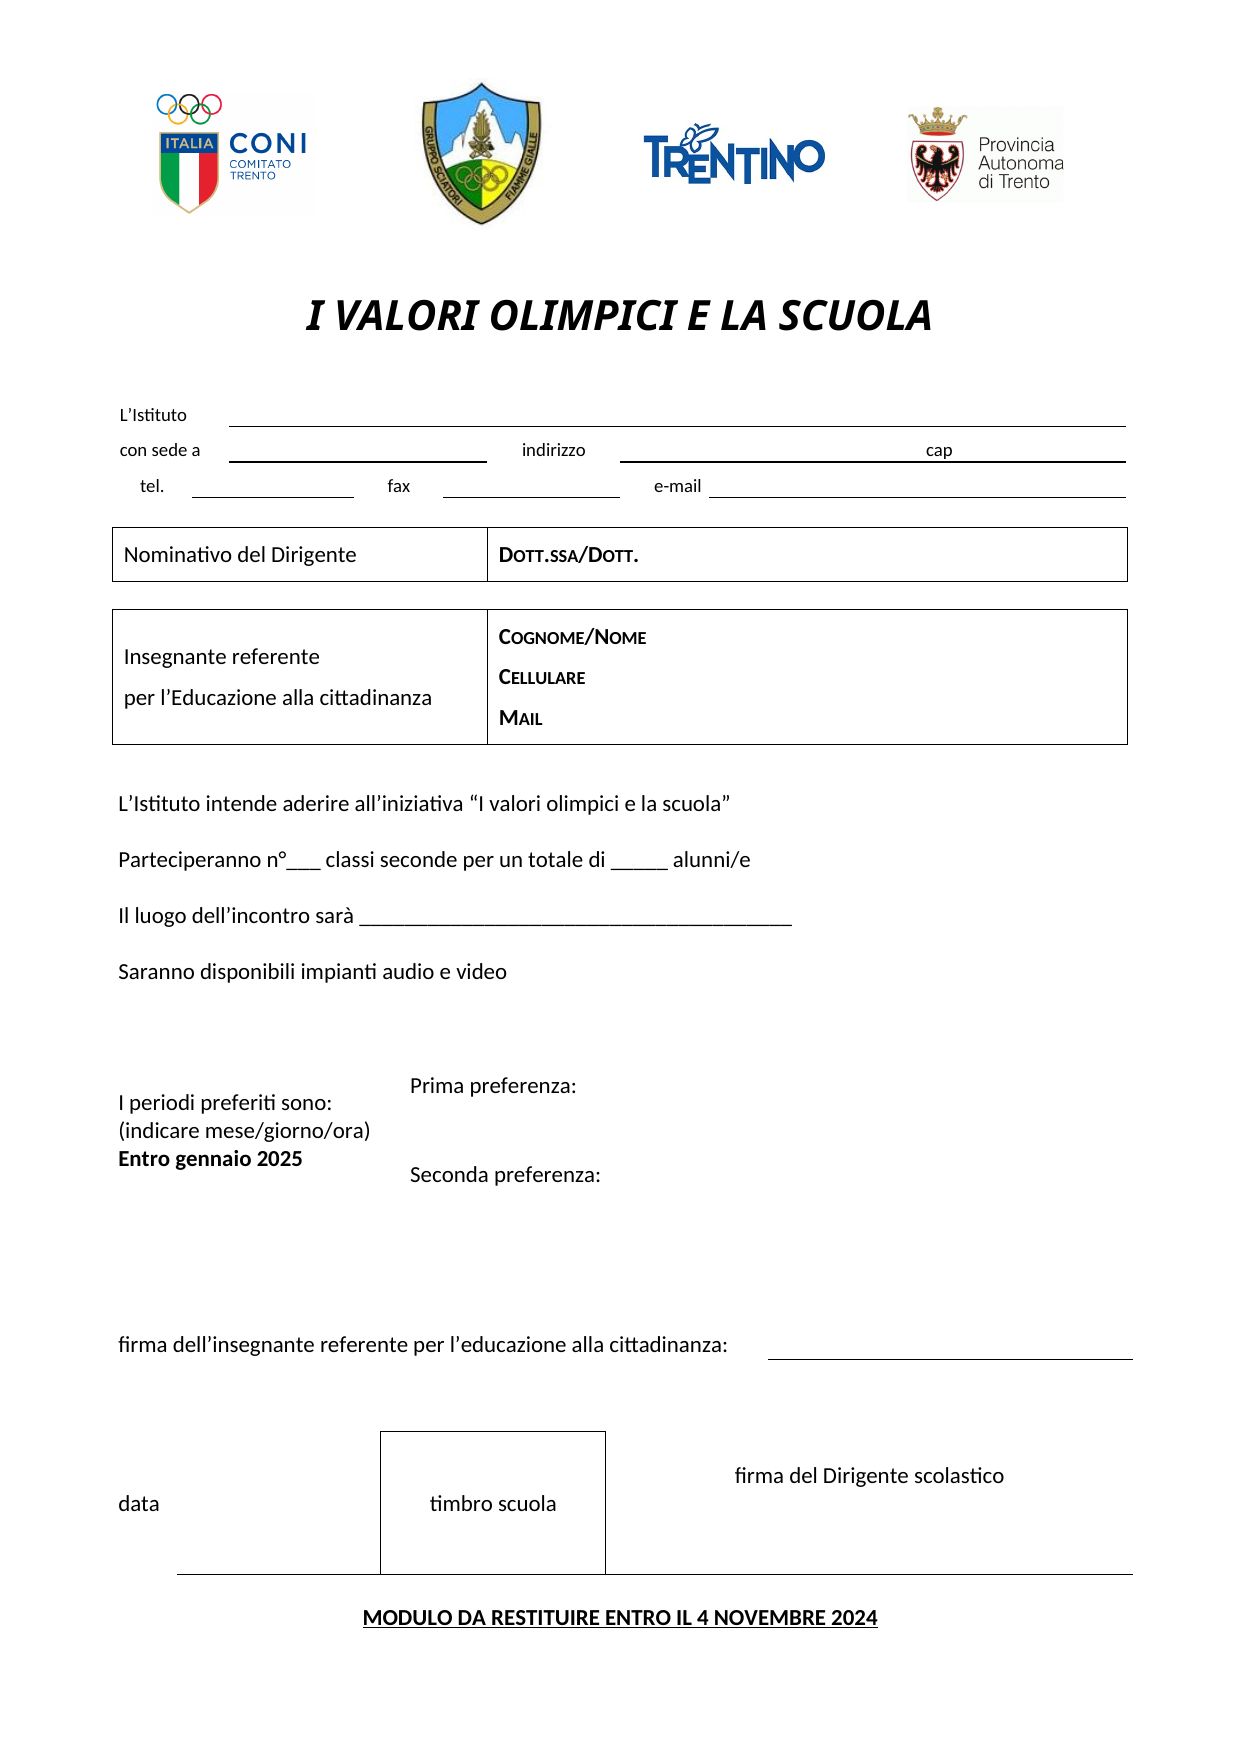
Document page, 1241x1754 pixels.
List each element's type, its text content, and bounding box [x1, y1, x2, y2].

table_cell Seconda preferenza: [399, 1130, 1125, 1218]
table_cell [443, 461, 620, 497]
picture [151, 91, 314, 217]
table_cell con sede a [112, 426, 229, 461]
text Il luogo dell’incontro sarà ______________________________________ [118, 901, 1122, 929]
table_header data [107, 1431, 177, 1574]
table_cell [620, 427, 901, 461]
table_cell e-mail [620, 463, 709, 497]
table_header [860, 75, 1111, 233]
table_header Nominativo del Dirigente [113, 528, 487, 581]
picture [907, 106, 1064, 202]
text Parteciperanno n°___ classi seconde per un totale di _____ alunni/e [118, 845, 1122, 873]
table_cell [709, 463, 1126, 497]
table_header Dott.ssa/Dott. [488, 528, 1127, 581]
table_header I periodi preferiti sono: (indicare mese/giorno/ora) Entro gennaio 2025 [107, 1041, 399, 1218]
table_cell [960, 427, 1126, 461]
table_header timbro scuola [381, 1432, 605, 1574]
picture [414, 78, 552, 230]
table_cell cap [901, 427, 960, 461]
table_cell fax [354, 463, 443, 497]
table_cell [192, 461, 354, 497]
table_header [107, 75, 358, 233]
text MODULO DA RESTITUIRE ENTRO IL 4 NOVEMBRE 2024 [118, 1603, 1122, 1631]
table_cell [229, 427, 487, 461]
table_cell indirizzo [487, 427, 620, 461]
table_header [609, 75, 860, 233]
table_header Cognome/Nome Cellulare Mail [488, 610, 1127, 743]
table_header [358, 75, 609, 233]
table_header [768, 1331, 1133, 1359]
table_header Prima preferenza: [399, 1041, 1125, 1130]
table_header L’Istituto [112, 388, 229, 426]
text Saranno disponibili impianti audio e video [118, 957, 1122, 985]
picture [643, 123, 825, 184]
table_header [177, 1431, 380, 1574]
table_header firma dell’insegnante referente per l’educazione alla cittadinanza: [107, 1331, 768, 1359]
table_header [229, 388, 1126, 426]
table_header Insegnante referente per l’Educazione alla cittadinanza [113, 610, 487, 743]
text L’Istituto intende aderire all’iniziativa “I valori olimpici e la scuola” [118, 789, 1122, 817]
text I VALORI OLIMPICI E LA SCUOLA [118, 286, 1122, 342]
table_cell tel. [112, 461, 192, 497]
table_header firma del Dirigente scolastico [606, 1431, 1133, 1574]
